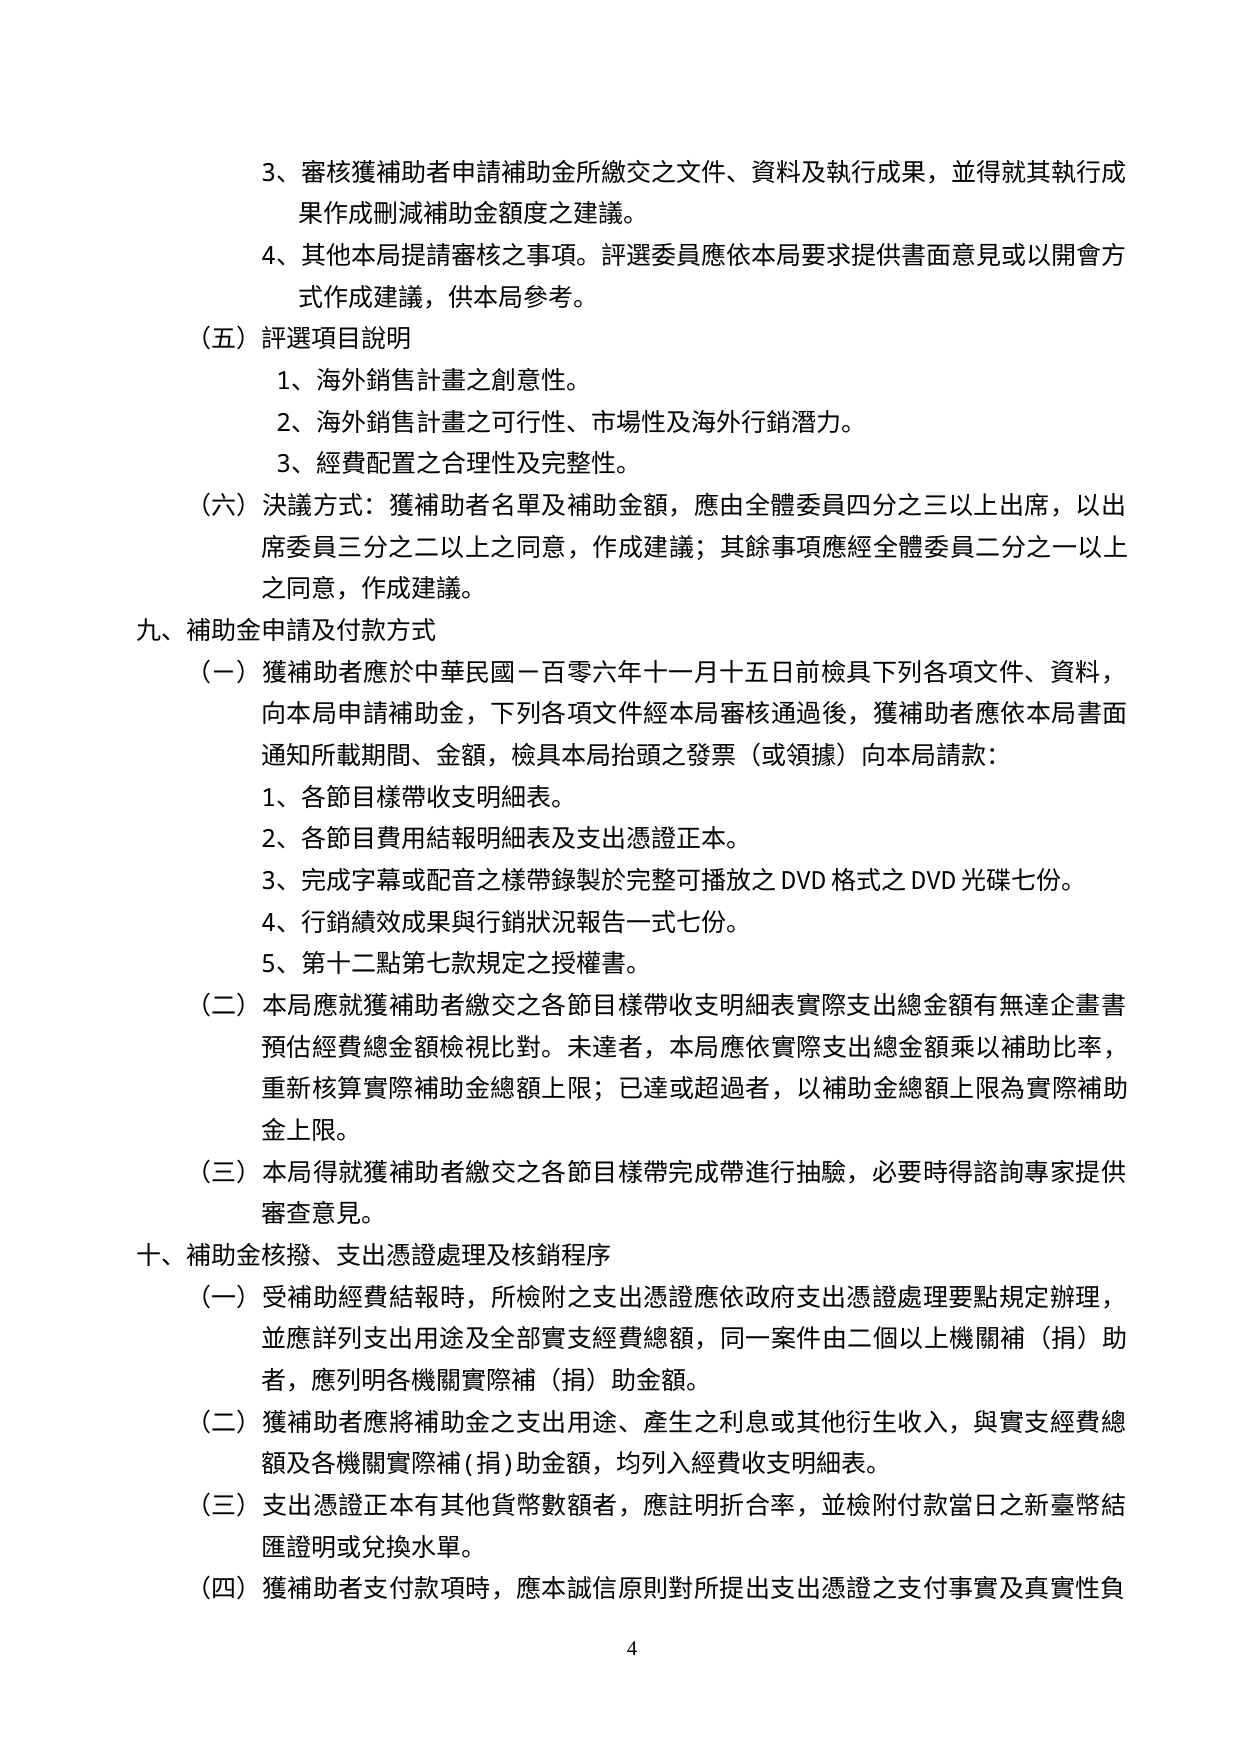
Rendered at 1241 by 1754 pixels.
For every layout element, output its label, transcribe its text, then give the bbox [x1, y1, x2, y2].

text 4、行銷績效成果與行銷狀況報告一式七份。 [261, 898, 1128, 939]
text 九、補助金申請及付款方式 [136, 606, 1128, 648]
text 3、經費配置之合理性及完整性。 [186, 439, 1128, 481]
text 2、各節目費用結報明細表及支出憑證正本。 [261, 814, 1128, 856]
text 5、第十二點第七款規定之授權書。 [261, 939, 1128, 981]
text （五）評選項目說明 [186, 314, 1128, 356]
text 十、補助金核撥、支出憑證處理及核銷程序 [136, 1231, 1128, 1273]
text （三）本局得就獲補助者繳交之各節目樣帶完成帶進行抽驗，必要時得諮詢專家提供審查意見。 [186, 1148, 1128, 1231]
text 4、其他本局提請審核之事項。評選委員應依本局要求提供書面意見或以開會方式作成建議，供本局參考。 [261, 231, 1128, 314]
text 2、海外銷售計畫之可行性、市場性及海外行銷潛力。 [186, 398, 1128, 439]
text （二）獲補助者應將補助金之支出用途、產生之利息或其他衍生收入，與實支經費總額及各機關實際補(捐)助金額，均列入經費收支明細表。 [186, 1398, 1128, 1481]
text （ㄧ）獲補助者應於中華民國ㄧ百零六年十一月十五日前檢具下列各項文件、資料，向本局申請補助金，下列各項文件經本局審核通過後，獲補助者應依本局書面通知所載期間、金額，檢具本局抬頭之發票（或領據）向本局請款： [186, 648, 1128, 773]
text （二）本局應就獲補助者繳交之各節目樣帶收支明細表實際支出總金額有無達企畫書預估經費總金額檢視比對。未達者，本局應依實際支出總金額乘以補助比率，重新核算實際補助金總額上限；已達或超過者，以補助金總額上限為實際補助金上限。 [186, 981, 1128, 1148]
text （六）決議方式：獲補助者名單及補助金額，應由全體委員四分之三以上出席，以出席委員三分之二以上之同意，作成建議；其餘事項應經全體委員二分之一以上之同意，作成建議。 [186, 481, 1128, 606]
text 3、審核獲補助者申請補助金所繳交之文件、資料及執行成果，並得就其執行成果作成刪減補助金額度之建議。 [261, 148, 1128, 231]
text （四）獲補助者支付款項時，應本誠信原則對所提出支出憑證之支付事實及真實性負 [186, 1564, 1128, 1606]
text 3、完成字幕或配音之樣帶錄製於完整可播放之DVD格式之DVD光碟七份。 [261, 856, 1128, 898]
text 1、各節目樣帶收支明細表。 [261, 773, 1128, 814]
text （一）受補助經費結報時，所檢附之支出憑證應依政府支出憑證處理要點規定辦理，並應詳列支出用途及全部實支經費總額，同一案件由二個以上機關補（捐）助者，應列明各機關實際補（捐）助金額。 [186, 1273, 1128, 1398]
text （三）支出憑證正本有其他貨幣數額者，應註明折合率，並檢附付款當日之新臺幣結匯證明或兌換水單。 [186, 1481, 1128, 1564]
text 1、海外銷售計畫之創意性。 [186, 356, 1128, 398]
